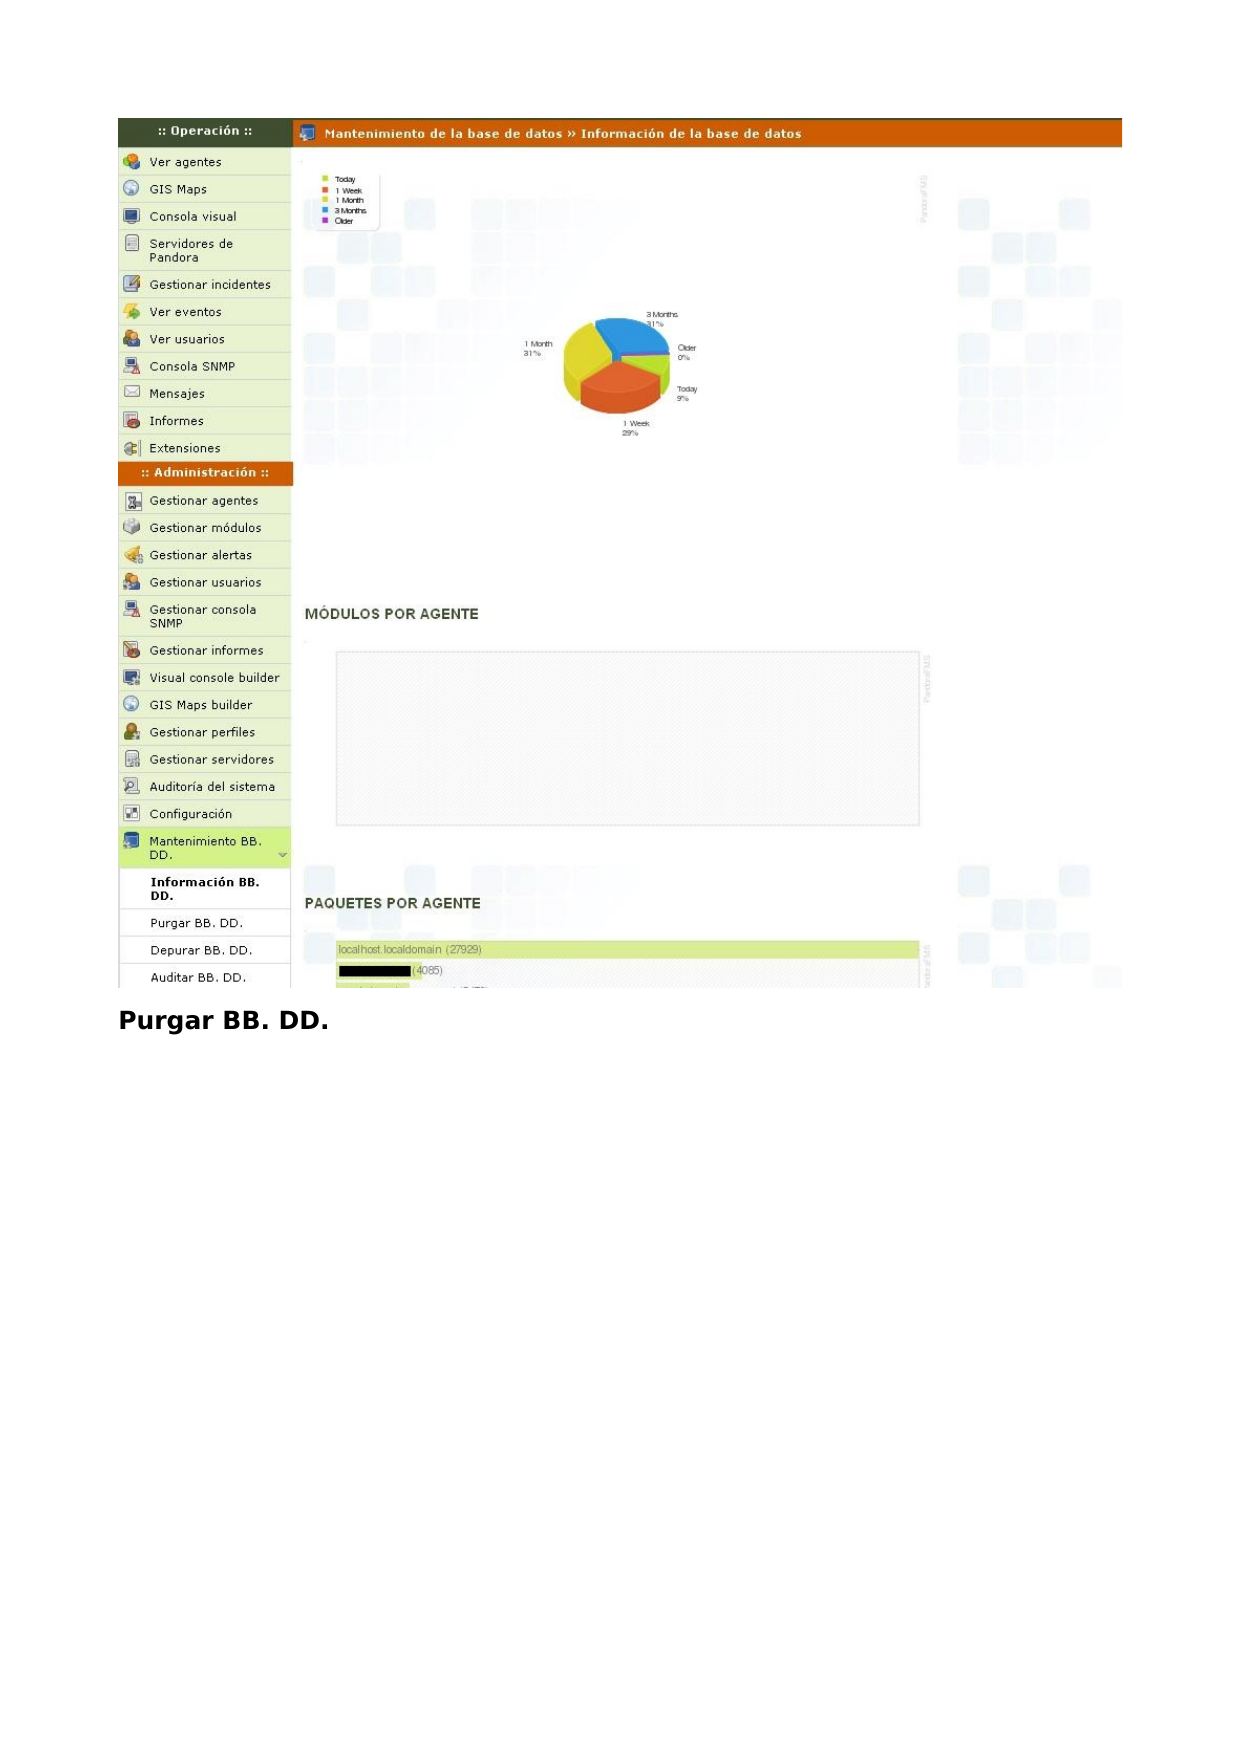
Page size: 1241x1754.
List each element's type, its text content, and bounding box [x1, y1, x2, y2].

picture [118, 118, 1123, 988]
text Purgar BB. DD. [118, 1006, 1122, 1036]
